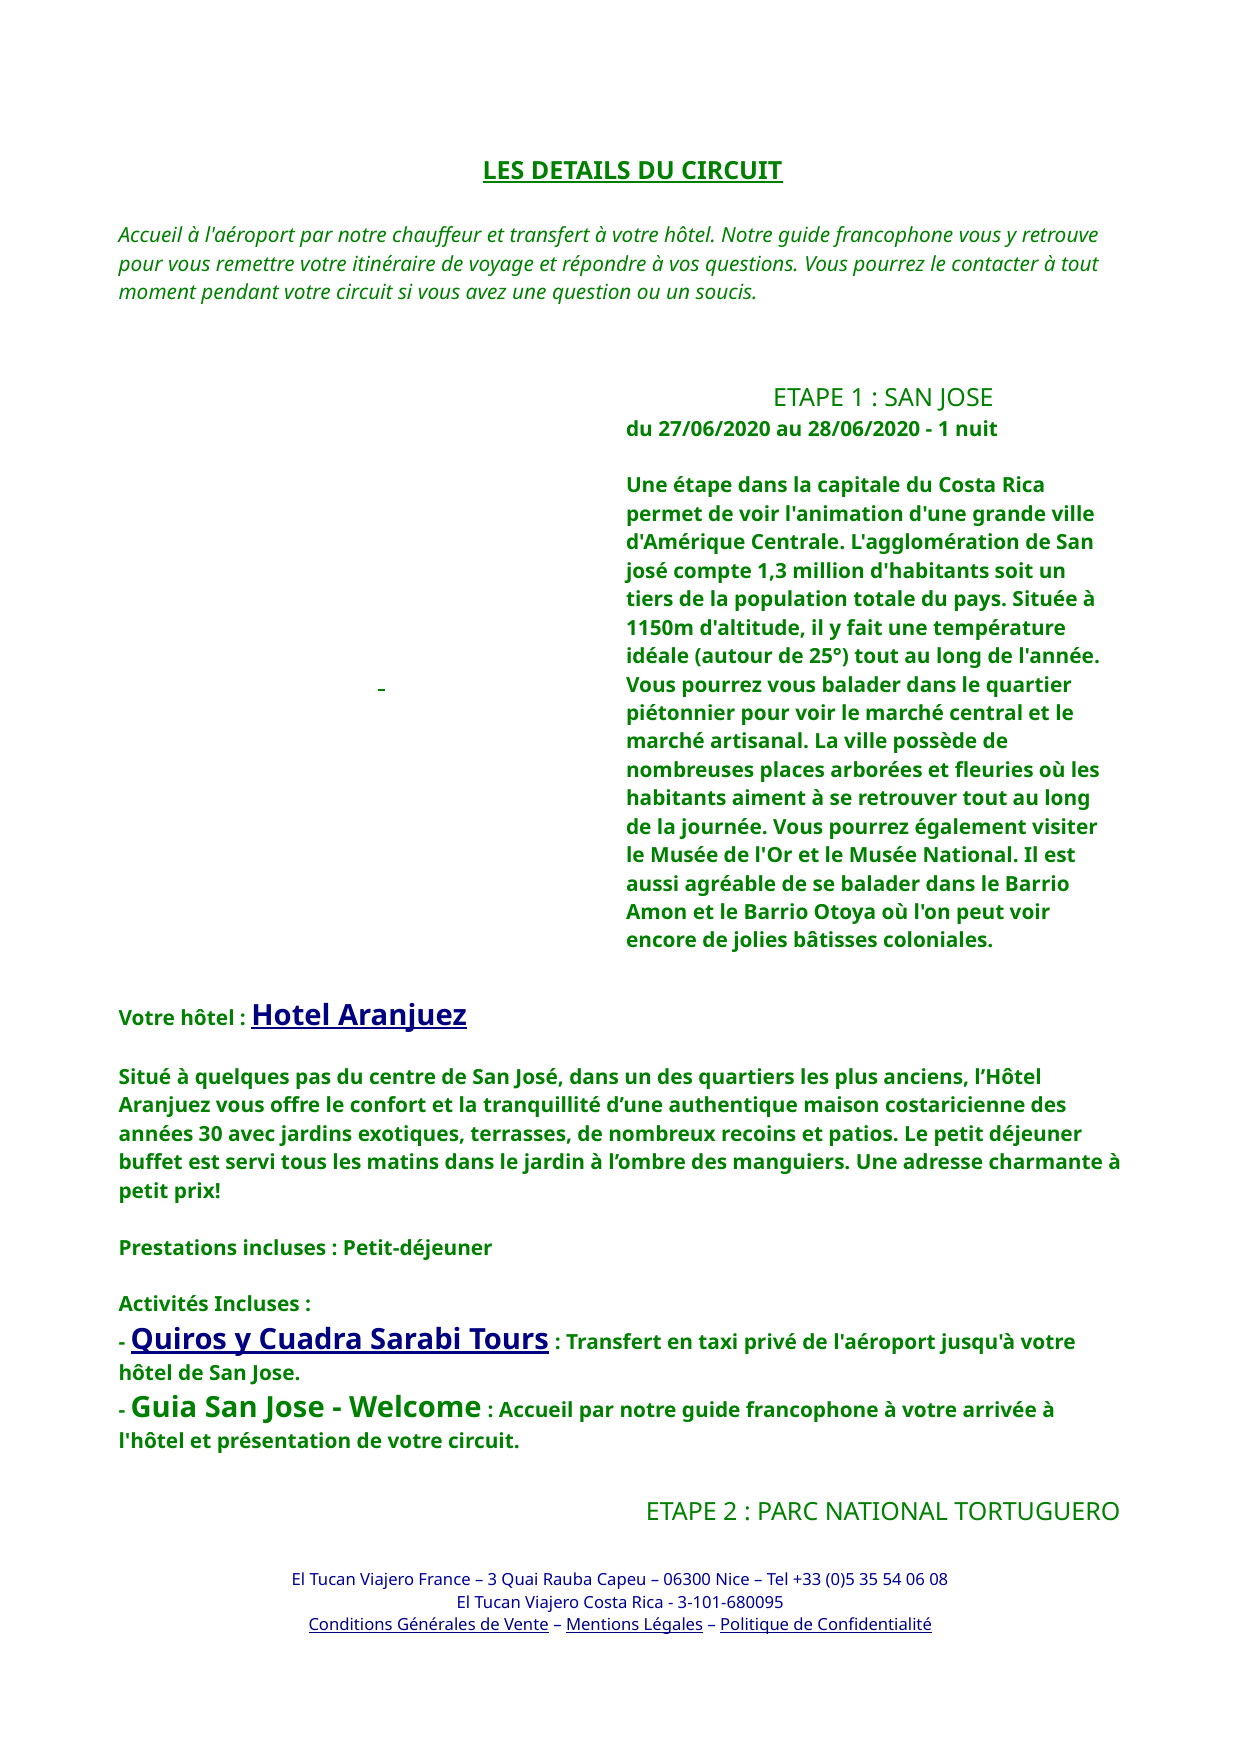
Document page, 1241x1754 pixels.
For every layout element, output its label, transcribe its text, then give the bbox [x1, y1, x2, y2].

table_header [118, 1488, 620, 1534]
text Activités Incluses : [118, 1289, 1122, 1318]
text Situé à quelques pas du centre de San José, dans un des quartiers les plus anciens, l’Hôtel Aranjuez vous offre le confort et la tranquillité d’une authentique maison costaricienne des années 30 avec jardins exotiques, terrasses, de nombreux recoins et patios. Le petit déjeuner buffet est servi tous les matins dans le jardin à l’ombre des manguiers. Une adresse charmante à petit prix! [118, 1062, 1122, 1204]
table_header ETAPE 1 : SAN JOSE du 27/06/2020 au 28/06/2020 - 1 nuit Une étape dans la capitale du Costa Rica permet de voir l'animation d'une grande ville d'Amérique Centrale. L'agglomération de San josé compte 1,3 million d'habitants soit un tiers de la population totale du pays. Située à 1150m d'altitude, il y fait une température idéale (autour de 25°) tout au long de l'année. Vous pourrez vous balader dans le quartier piétonnier pour voir le marché central et le marché artisanal. La ville possède de nombreuses places arborées et fleuries où les habitants aiment à se retrouver tout au long de la journée. Vous pourrez également visiter le Musée de l'Or et le Musée National. Il est aussi agréable de se balader dans le Barrio Amon et le Barrio Otoya où l'on peut voir encore de jolies bâtisses coloniales. [620, 374, 1122, 960]
table_header ETAPE 2 : PARC NATIONAL TORTUGUERO [620, 1488, 1122, 1534]
text Prestations incluses : Petit-déjeuner [118, 1233, 1122, 1261]
text Accueil à l'aéroport par notre chauffeur et transfert à votre hôtel. Notre guide francophone vous y retrouve pour vous remettre votre itinéraire de voyage et répondre à vos questions. Vous pourrez le contacter à tout moment pendant votre circuit si vous avez une question ou un soucis. [118, 221, 1146, 306]
table_header [118, 374, 620, 960]
text - Quiros y Cuadra Sarabi Tours : Transfert en taxi privé de l'aéroport jusqu'à votre hôtel de San Jose. [118, 1318, 1122, 1386]
text - Guia San Jose - Welcome : Accueil par notre guide francophone à votre arrivée à l'hôtel et présentation de votre circuit. [118, 1386, 1122, 1454]
text Votre hôtel : Hotel Aranjuez [118, 994, 1122, 1033]
text LES DETAILS DU CIRCUIT [118, 152, 1146, 186]
